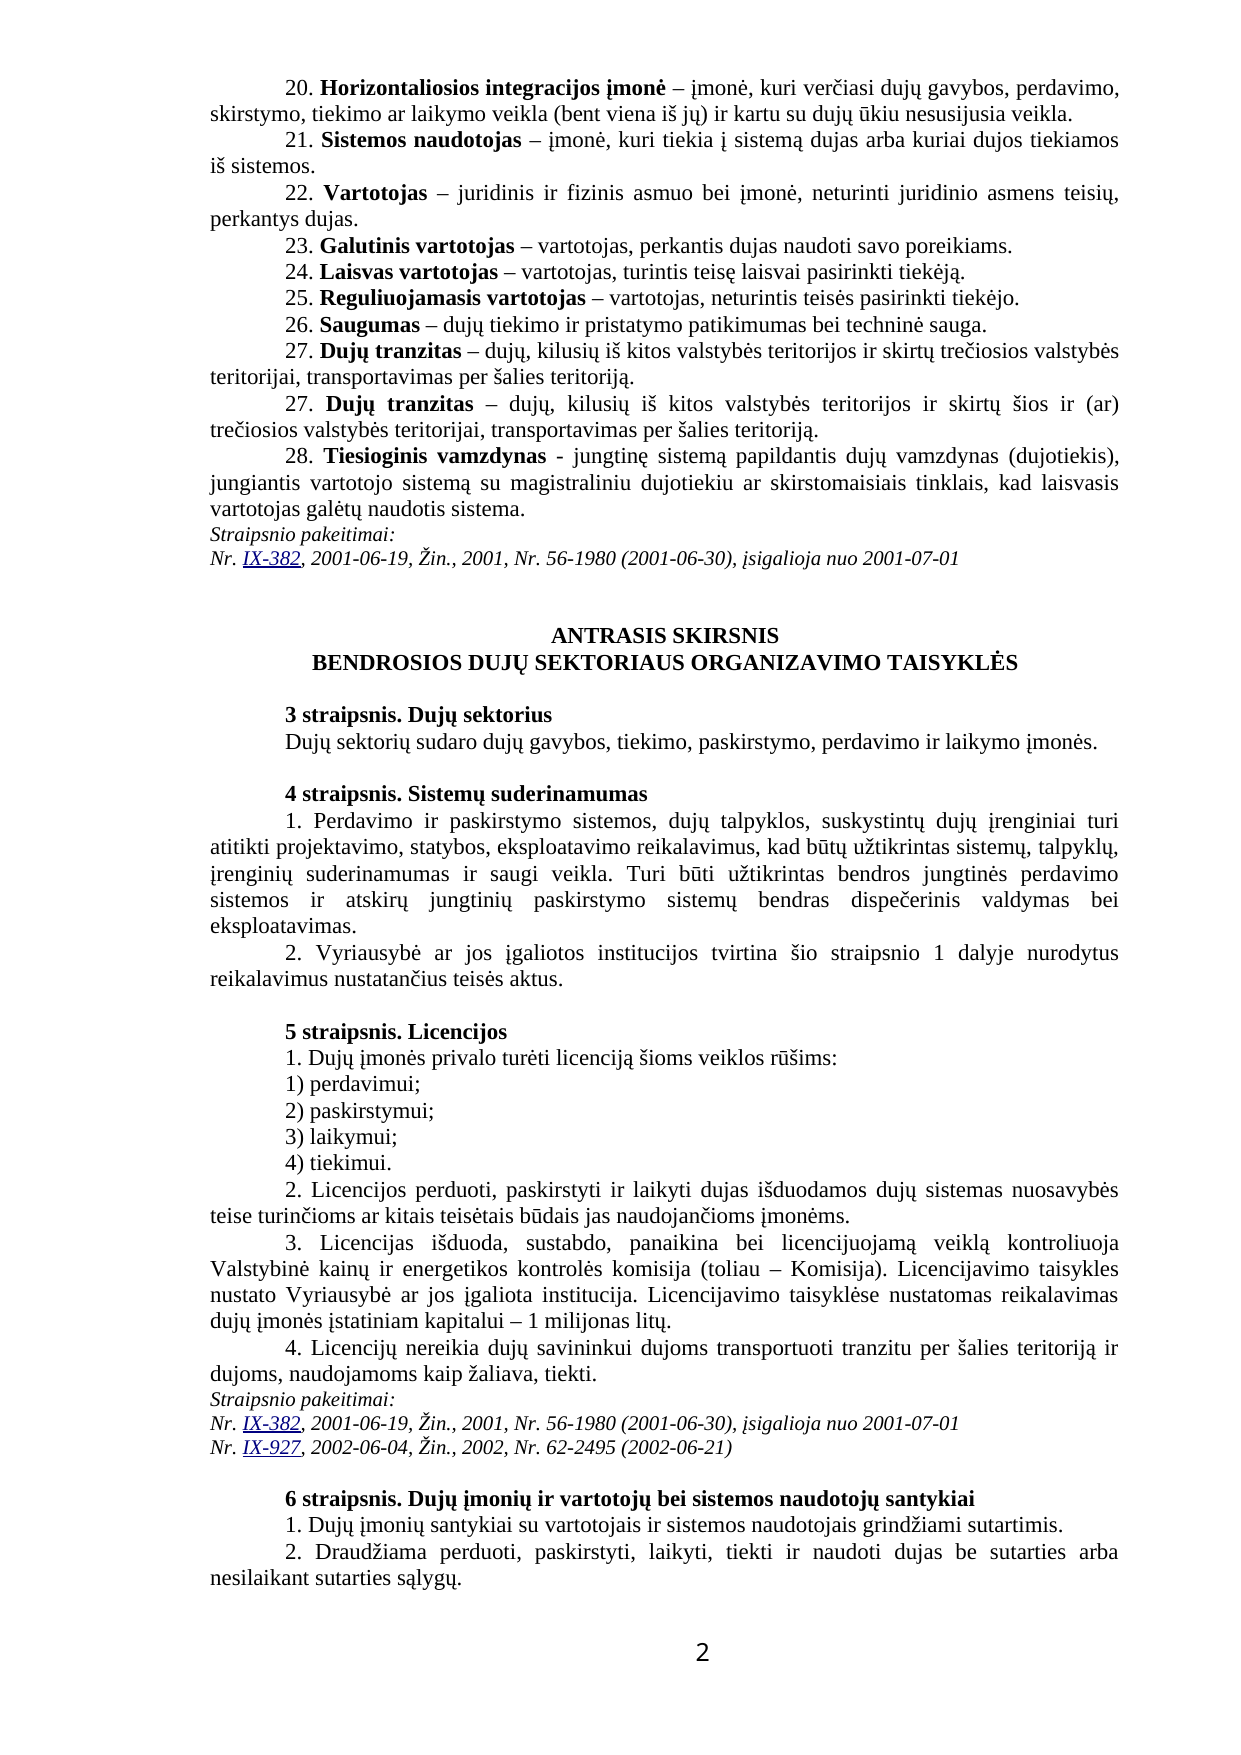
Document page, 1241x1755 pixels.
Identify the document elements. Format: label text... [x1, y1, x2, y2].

text 25. Reguliuojamasis vartotojas – vartotojas, neturintis teisės pasirinkti tiekėjo. [210, 284, 1120, 311]
text 3 straipsnis. Dujų sektorius [210, 701, 1120, 728]
text 5 straipsnis. Licencijos [210, 1018, 1120, 1044]
text Nr. IX-382, 2001-06-19, Žin., 2001, Nr. 56-1980 (2001-06-30), įsigalioja nuo 2001-07-01 [210, 1411, 1120, 1435]
text 4. Licencijų nereikia dujų savininkui dujoms transportuoti tranzitu per šalies teritoriją ir dujoms, naudojamoms kaip žaliava, tiekti. [210, 1334, 1120, 1387]
text 1. Dujų įmonių santykiai su vartotojais ir sistemos naudotojais grindžiami sutartimis. [210, 1512, 1120, 1538]
text 1. Dujų įmonės privalo turėti licenciją šioms veiklos rūšims: [210, 1044, 1120, 1070]
text Nr. IX-382, 2001-06-19, Žin., 2001, Nr. 56-1980 (2001-06-30), įsigalioja nuo 2001-07-01 [210, 546, 1120, 570]
text 4) tiekimui. [210, 1149, 1120, 1176]
text Straipsnio pakeitimai: [210, 522, 1120, 546]
text 3) laikymui; [210, 1123, 1120, 1149]
text 2. Licencijos perduoti, paskirstyti ir laikyti dujas išduodamos dujų sistemas nuosavybės teise turinčioms ar kitais teisėtais būdais jas naudojančioms įmonėms. [210, 1176, 1120, 1228]
text 2. Vyriausybė ar jos įgaliotos institucijos tvirtina šio straipsnio 1 dalyje nurodytus reikalavimus nustatančius teisės aktus. [210, 939, 1120, 991]
text 21. Sistemos naudotojas – įmonė, kuri tiekia į sistemą dujas arba kuriai dujos tiekiamos iš sistemos. [210, 126, 1120, 179]
text 27. Dujų tranzitas – dujų, kilusių iš kitos valstybės teritorijos ir skirtų trečiosios valstybės teritorijai, transportavimas per šalies teritoriją. [210, 337, 1120, 390]
text 26. Saugumas – dujų tiekimo ir pristatymo patikimumas bei techninė sauga. [210, 311, 1120, 337]
text Dujų sektorių sudaro dujų gavybos, tiekimo, paskirstymo, perdavimo ir laikymo įmonės. [210, 728, 1120, 754]
text 3. Licencijas išduoda, sustabdo, panaikina bei licencijuojamą veiklą kontroliuoja Valstybinė kainų ir energetikos kontrolės komisija (toliau – Komisija). Licencijavimo taisykles nustato Vyriausybė ar jos įgaliota institucija. Licencijavimo taisyklėse nustatomas reikalavimas dujų įmonės įstatiniam kapitalui – 1 milijonas litų. [210, 1228, 1120, 1334]
text 6 straipsnis. Dujų įmonių ir vartotojų bei sistemos naudotojų santykiai [210, 1485, 1120, 1512]
text 27. Dujų tranzitas – dujų, kilusių iš kitos valstybės teritorijos ir skirtų šios ir (ar) trečiosios valstybės teritorijai, transportavimas per šalies teritoriją. [210, 390, 1120, 442]
text 4 straipsnis. Sistemų suderinamumas [210, 781, 1120, 807]
text Straipsnio pakeitimai: [210, 1387, 1120, 1411]
text 22. Vartotojas – juridinis ir fizinis asmuo bei įmonė, neturinti juridinio asmens teisių, perkantys dujas. [210, 179, 1120, 232]
text 23. Galutinis vartotojas – vartotojas, perkantis dujas naudoti savo poreikiams. [210, 232, 1120, 258]
text 20. Horizontaliosios integracijos įmonė – įmonė, kuri verčiasi dujų gavybos, perdavimo, skirstymo, tiekimo ar laikymo veikla (bent viena iš jų) ir kartu su dujų ūkiu nesusijusia veikla. [210, 73, 1120, 126]
text BENDROSIOS DUJŲ SEKTORIAUS ORGANIZAVIMO TAISYKLĖS [210, 649, 1120, 675]
text Nr. IX-927, 2002-06-04, Žin., 2002, Nr. 62-2495 (2002-06-21) [210, 1435, 1120, 1459]
text 28. Tiesioginis vamzdynas - jungtinę sistemą papildantis dujų vamzdynas (dujotiekis), jungiantis vartotojo sistemą su magistraliniu dujotiekiu ar skirstomaisiais tinklais, kad laisvasis vartotojas galėtų naudotis sistema. [210, 442, 1120, 522]
text ANTRASIS SKIRSNIS [210, 622, 1120, 649]
text 2. Draudžiama perduoti, paskirstyti, laikyti, tiekti ir naudoti dujas be sutarties arba nesilaikant sutarties sąlygų. [210, 1538, 1120, 1591]
text 2) paskirstymui; [210, 1097, 1120, 1123]
text 24. Laisvas vartotojas – vartotojas, turintis teisę laisvai pasirinkti tiekėją. [210, 258, 1120, 284]
text 1. Perdavimo ir paskirstymo sistemos, dujų talpyklos, suskystintų dujų įrenginiai turi atitikti projektavimo, statybos, eksploatavimo reikalavimus, kad būtų užtikrintas sistemų, talpyklų, įrenginių suderinamumas ir saugi veikla. Turi būti užtikrintas bendros jungtinės perdavimo sistemos ir atskirų jungtinių paskirstymo sistemų bendras dispečerinis valdymas bei eksploatavimas. [210, 807, 1120, 939]
text 1) perdavimui; [210, 1070, 1120, 1097]
